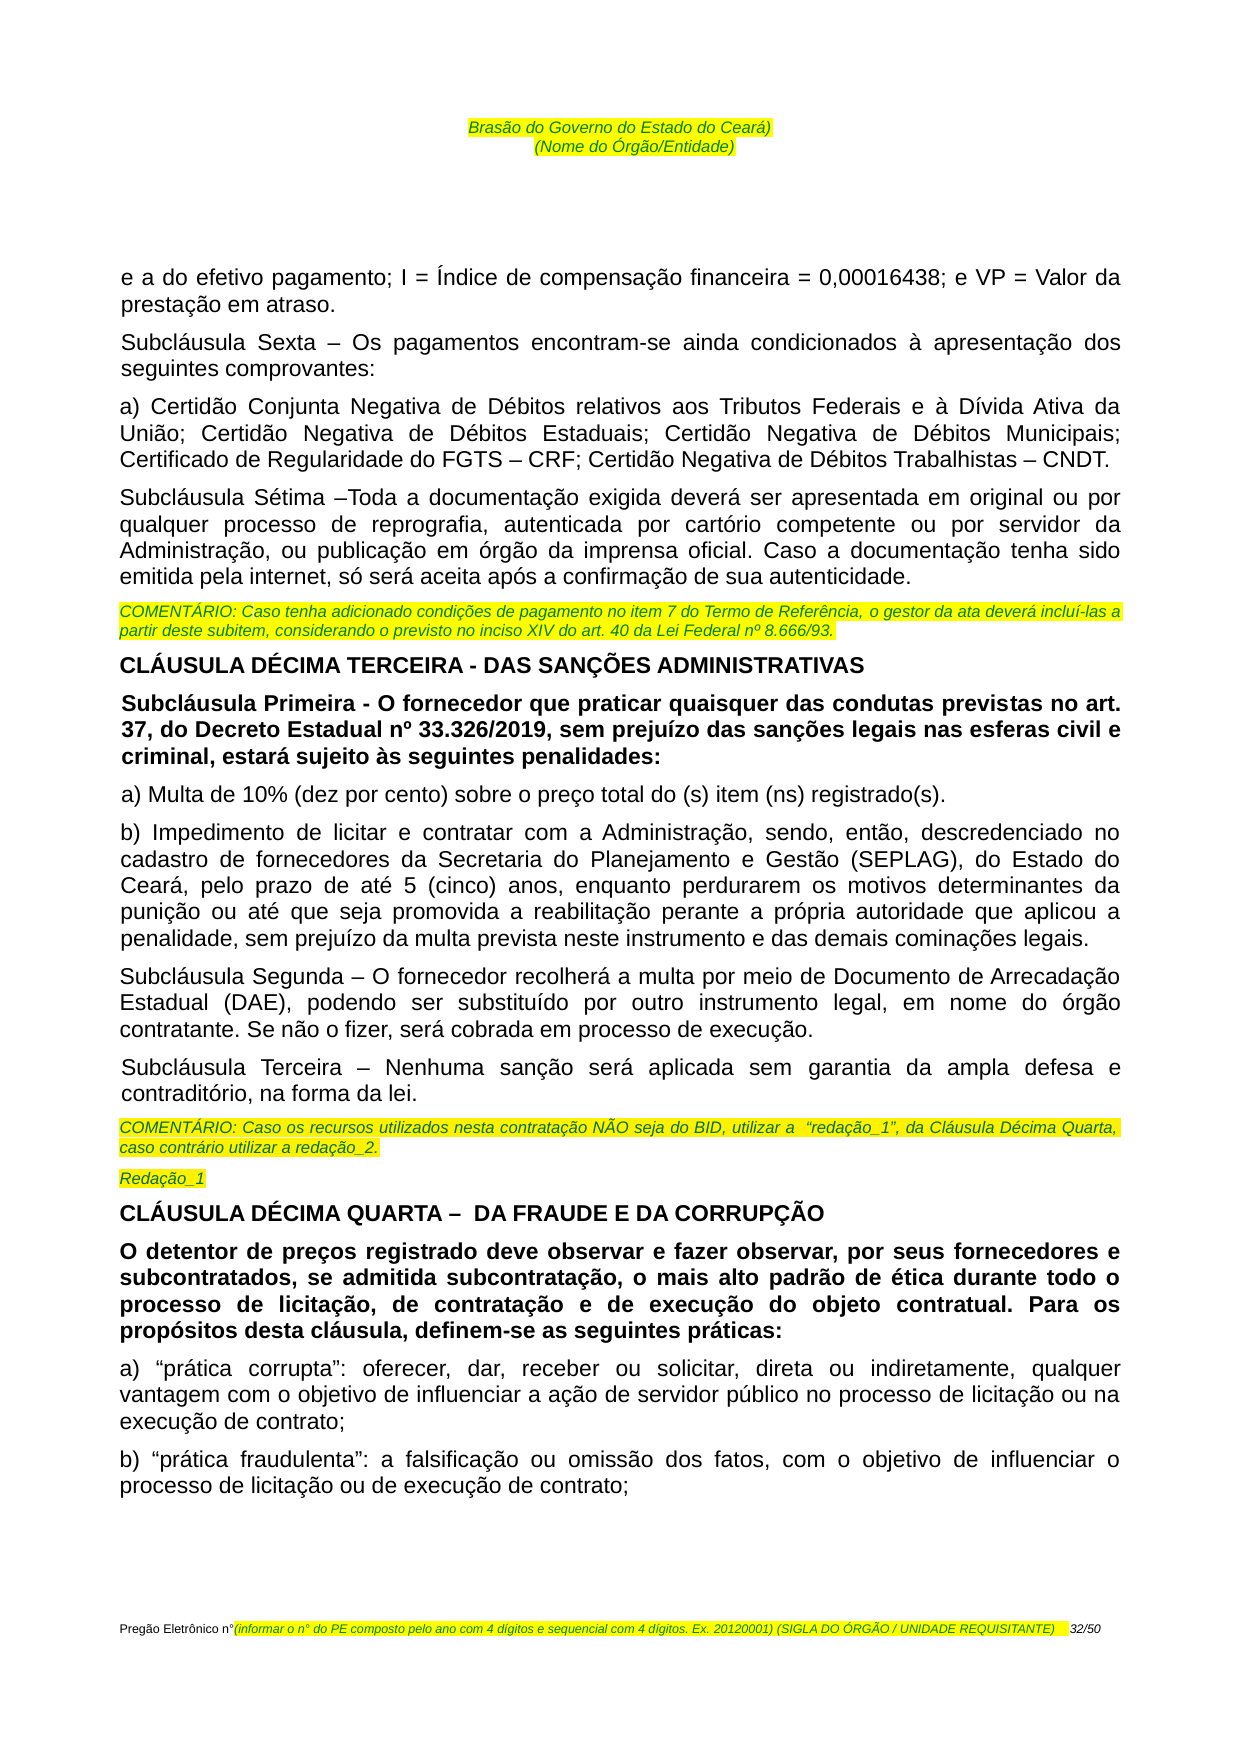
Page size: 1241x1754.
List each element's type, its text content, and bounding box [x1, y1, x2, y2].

text Redação_1 [119, 1168, 1123, 1188]
text COMENTÁRIO: Caso os recursos utilizados nesta contratação NÃO seja do BID, utilizar a “redação_1”, da Cláusula Décima Quarta, caso contrário utilizar a redação_2. [119, 1118, 1121, 1157]
text Subcláusula Segunda – O fornecedor recolherá a multa por meio de Documento de Arrecadação Estadual (DAE), podendo ser substituído por outro instrumento legal, em nome do órgão contratante. Se não o fizer, será cobrada em processo de execução. [119, 963, 1121, 1042]
text b) Impedimento de licitar e contratar com a Administração, sendo, então, descredenciado no cadastro de fornecedores da Secretaria do Planejamento e Gestão (SEPLAG), do Estado do Ceará, pelo prazo de até 5 (cinco) anos, enquanto perdurarem os motivos determinantes da punição ou até que seja promovida a reabilitação perante a própria autoridade que aplicou a penalidade, sem prejuízo da multa prevista neste instrumento e das demais cominações legais. [120, 819, 1121, 951]
text Subcláusula Primeira - O fornecedor que praticar quaisquer das condutas previstas no art. 37, do Decreto Estadual nº 33.326/2019, sem prejuízo das sanções legais nas esferas civil e criminal, estará sujeito às seguintes penalidades: [121, 690, 1121, 769]
text Subcláusula Sexta – Os pagamentos encontram-se ainda condicionados à apresentação dos seguintes comprovantes: [121, 329, 1121, 381]
text CLÁUSULA DÉCIMA QUARTA – DA FRAUDE E DA CORRUPÇÃO [119, 1199, 1121, 1226]
text b) “prática fraudulenta”: a falsificação ou omissão dos fatos, com o objetivo de influenciar o processo de licitação ou de execução de contrato; [119, 1446, 1121, 1499]
text a) Certidão Conjunta Negativa de Débitos relativos aos Tributos Federais e à Dívida Ativa da União; Certidão Negativa de Débitos Estaduais; Certidão Negativa de Débitos Municipais; Certificado de Regularidade do FGTS – CRF; Certidão Negativa de Débitos Trabalhistas – CNDT. [119, 393, 1121, 472]
text Subcláusula Terceira – Nenhuma sanção será aplicada sem garantia da ampla defesa e contraditório, na forma da lei. [121, 1054, 1121, 1106]
text a) “prática corrupta”: oferecer, dar, receber ou solicitar, direta ou indiretamente, qualquer vantagem com o objetivo de influenciar a ação de servidor público no processo de licitação ou na execução de contrato; [119, 1355, 1121, 1434]
text O detentor de preços registrado deve observar e fazer observar, por seus fornecedores e subcontratados, se admitida subcontratação, o mais alto padrão de ética durante todo o processo de licitação, de contratação e de execução do objeto contratual. Para os propósitos desta cláusula, definem-se as seguintes práticas: [119, 1238, 1121, 1343]
text a) Multa de 10% (dez por cento) sobre o preço total do (s) item (ns) registrado(s). [121, 781, 1121, 807]
text e a do efetivo pagamento; I = Índice de compensação financeira = 0,00016438; e VP = Valor da prestação em atraso. [121, 264, 1121, 317]
text Subcláusula Sétima –Toda a documentação exigida deverá ser apresentada em original ou por qualquer processo de reprografia, autenticada por cartório competente ou por servidor da Administração, ou publicação em órgão da imprensa oficial. Caso a documentação tenha sido emitida pela internet, só será aceita após a confirmação de sua autenticidade. [119, 484, 1121, 590]
text CLÁUSULA DÉCIMA TERCEIRA - DAS SANÇÕES ADMINISTRATIVAS [119, 652, 1123, 678]
text COMENTÁRIO: Caso tenha adicionado condições de pagamento no item 7 do Termo de Referência, o gestor da ata deverá incluí-las a partir deste subitem, considerando o previsto no inciso XIV do art. 40 da Lei Federal nº 8.666/93. [119, 602, 1123, 640]
